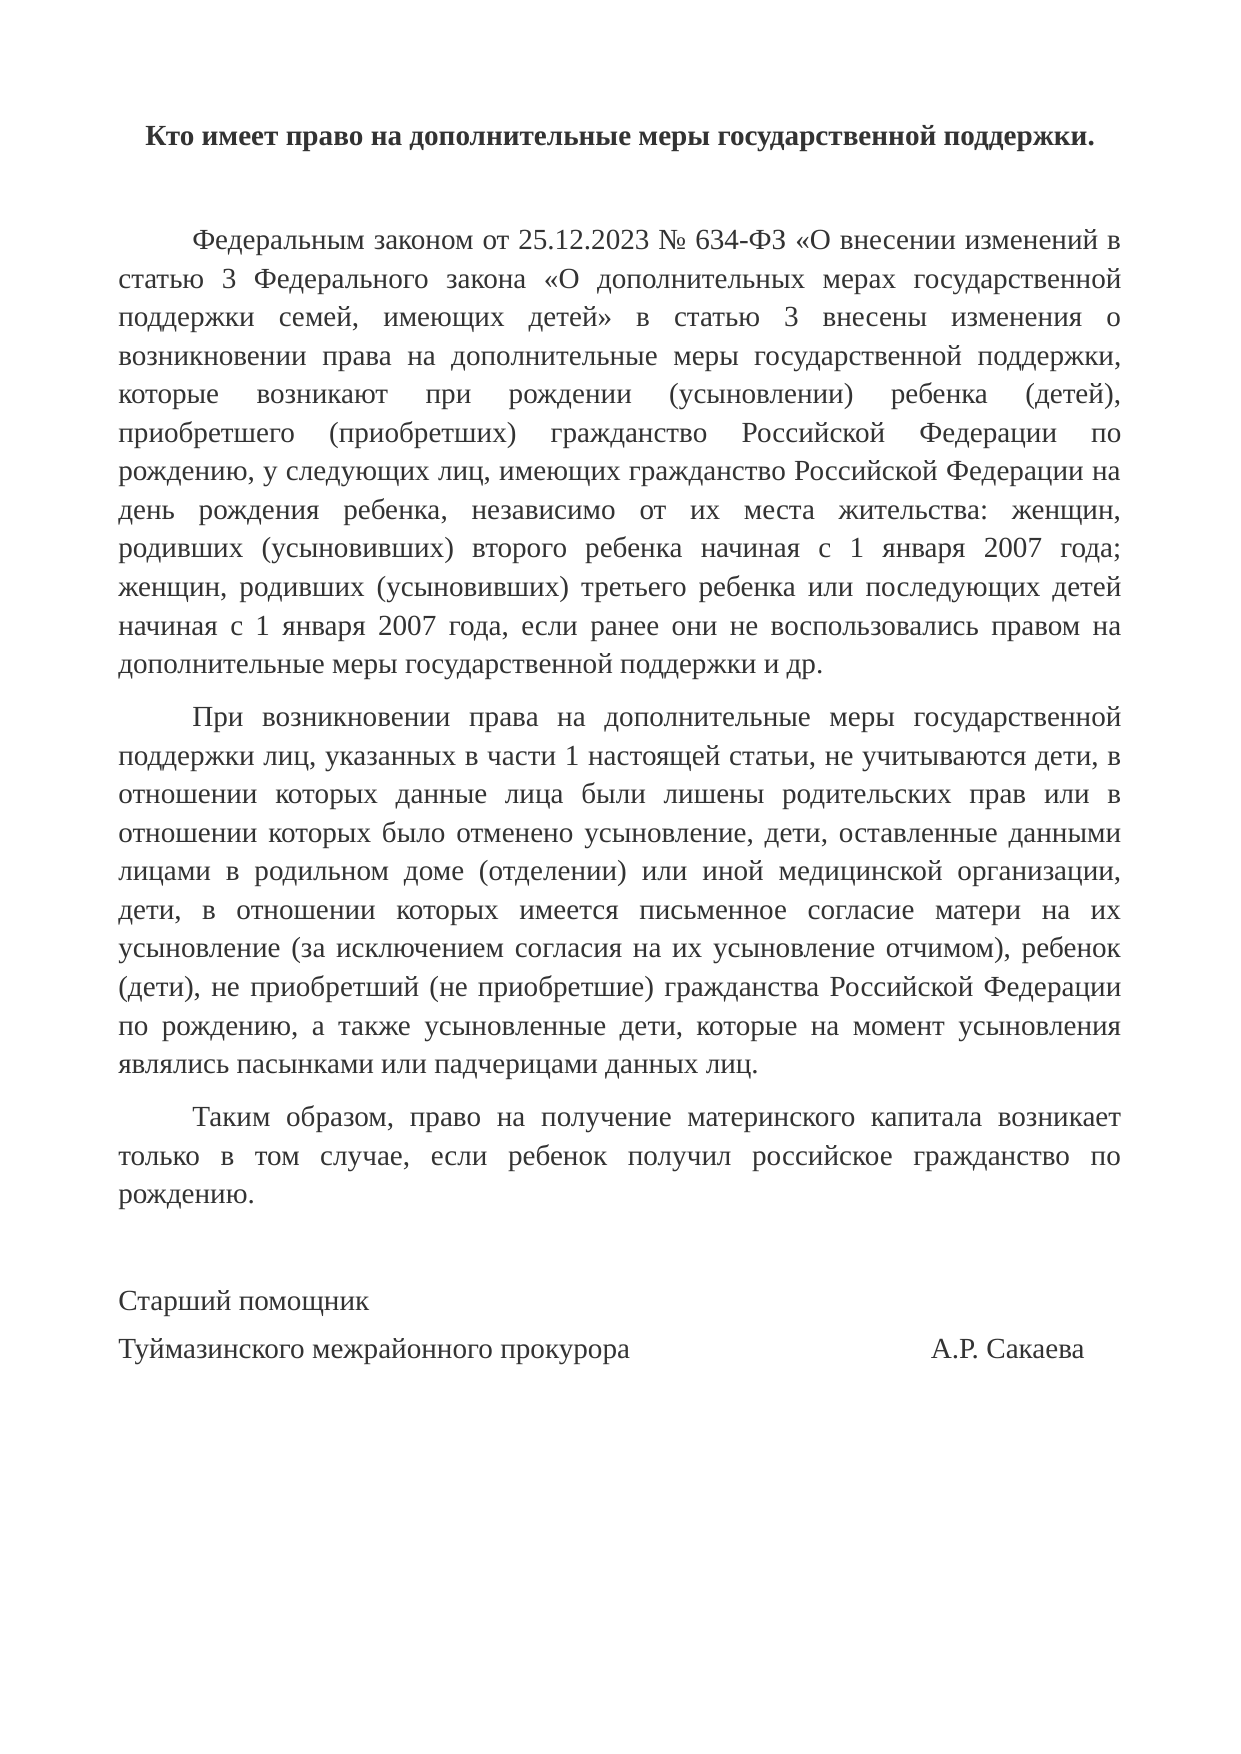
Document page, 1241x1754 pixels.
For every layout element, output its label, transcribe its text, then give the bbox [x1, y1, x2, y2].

text Кто имеет право на дополнительные меры государственной поддержки. [118, 118, 1122, 152]
text Туймазинского межрайонного прокурора А.Р. Сакаева [118, 1331, 1122, 1364]
text Старший помощник [118, 1283, 1122, 1316]
text Федеральным законом от 25.12.2023 № 634-ФЗ «О внесении изменений в статью 3 Федерального закона «О дополнительных мерах государственной поддержки семей, имеющих детей» в статью 3 внесены изменения о возникновении права на дополнительные меры государственной поддержки, которые возникают при рождении (усыновлении) ребенка (детей), приобретшего (приобретших) гражданство Российской Федерации по рождению, у следующих лиц, имеющих гражданство Российской Федерации на день рождения ребенка, независимо от их места жительства: женщин, родивших (усыновивших) второго ребенка начиная с 1 января 2007 года; женщин, родивших (усыновивших) третьего ребенка или последующих детей начиная с 1 января 2007 года, если ранее они не воспользовались правом на дополнительные меры государственной поддержки и др. [118, 222, 1122, 680]
text Таким образом, право на получение материнского капитала возникает только в том случае, если ребенок получил российское гражданство по рождению. [118, 1099, 1122, 1210]
text При возникновении права на дополнительные меры государственной поддержки лиц, указанных в части 1 настоящей статьи, не учитываются дети, в отношении которых данные лица были лишены родительских прав или в отношении которых было отменено усыновление, дети, оставленные данными лицами в родильном доме (отделении) или иной медицинской организации, дети, в отношении которых имеется письменное согласие матери на их усыновление (за исключением согласия на их усыновление отчимом), ребенок (дети), не приобретший (не приобретшие) гражданства Российской Федерации по рождению, а также усыновленные дети, которые на момент усыновления являлись пасынками или падчерицами данных лиц. [118, 699, 1122, 1080]
